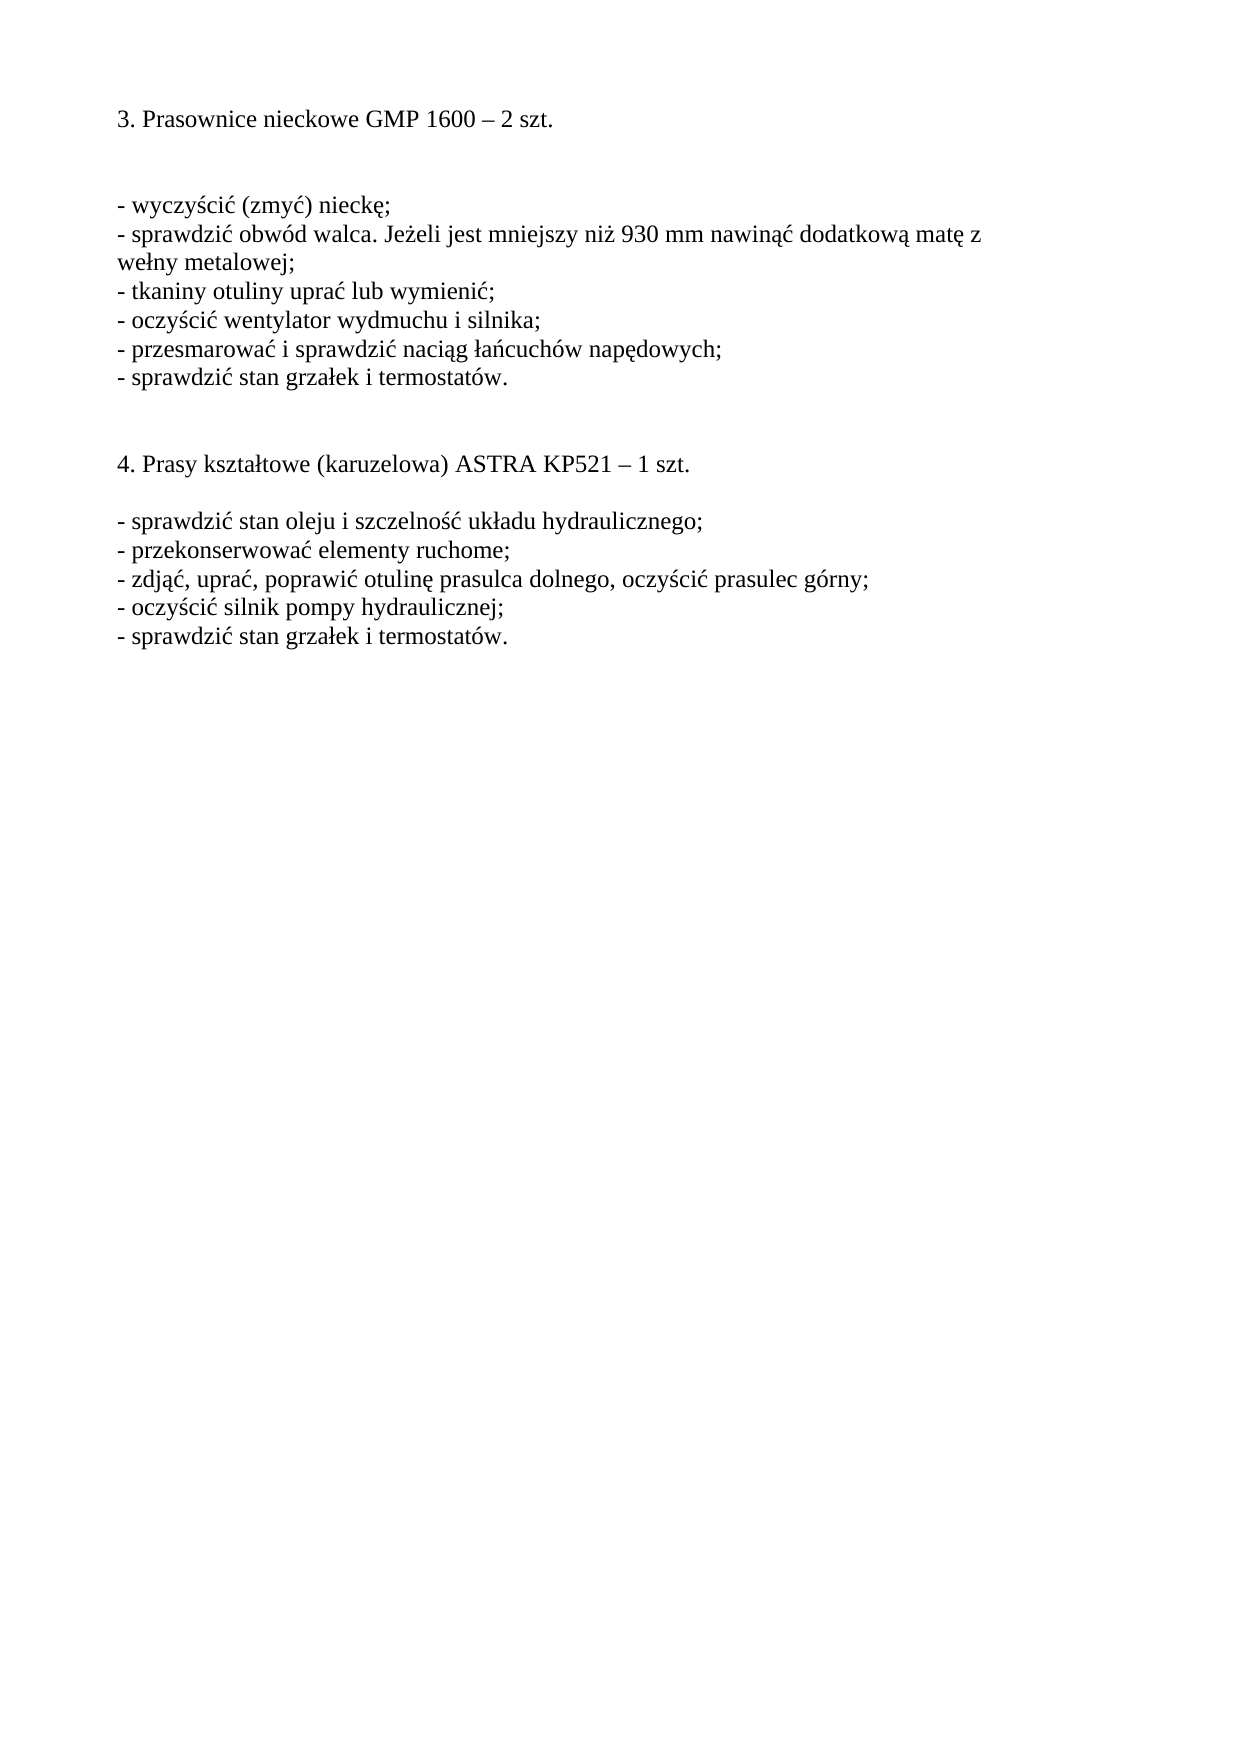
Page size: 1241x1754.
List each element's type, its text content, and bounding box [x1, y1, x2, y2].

text - oczyścić silnik pompy hydraulicznej; [117, 592, 1130, 621]
text - sprawdzić obwód walca. Jeżeli jest mniejszy niż 930 mm nawinąć dodatkową matę z [117, 219, 1130, 247]
text 3. Prasownice nieckowe GMP 1600 – 2 szt. [117, 104, 1130, 132]
text wełny metalowej; [117, 247, 1130, 276]
text - oczyścić wentylator wydmuchu i silnika; [117, 305, 1130, 334]
text - sprawdzić stan grzałek i termostatów. [117, 621, 1130, 650]
text - zdjąć, uprać, poprawić otulinę prasulca dolnego, oczyścić prasulec górny; [117, 564, 1130, 592]
text - przekonserwować elementy ruchome; [117, 535, 1130, 564]
text 4. Prasy kształtowe (karuzelowa) ASTRA KP521 – 1 szt. [117, 449, 1130, 477]
text - wyczyścić (zmyć) nieckę; [117, 190, 1130, 219]
text - przesmarować i sprawdzić naciąg łańcuchów napędowych; [117, 334, 1130, 362]
text - sprawdzić stan grzałek i termostatów. [117, 362, 1130, 391]
text - sprawdzić stan oleju i szczelność układu hydraulicznego; [117, 506, 1130, 535]
text - tkaniny otuliny uprać lub wymienić; [117, 276, 1130, 305]
